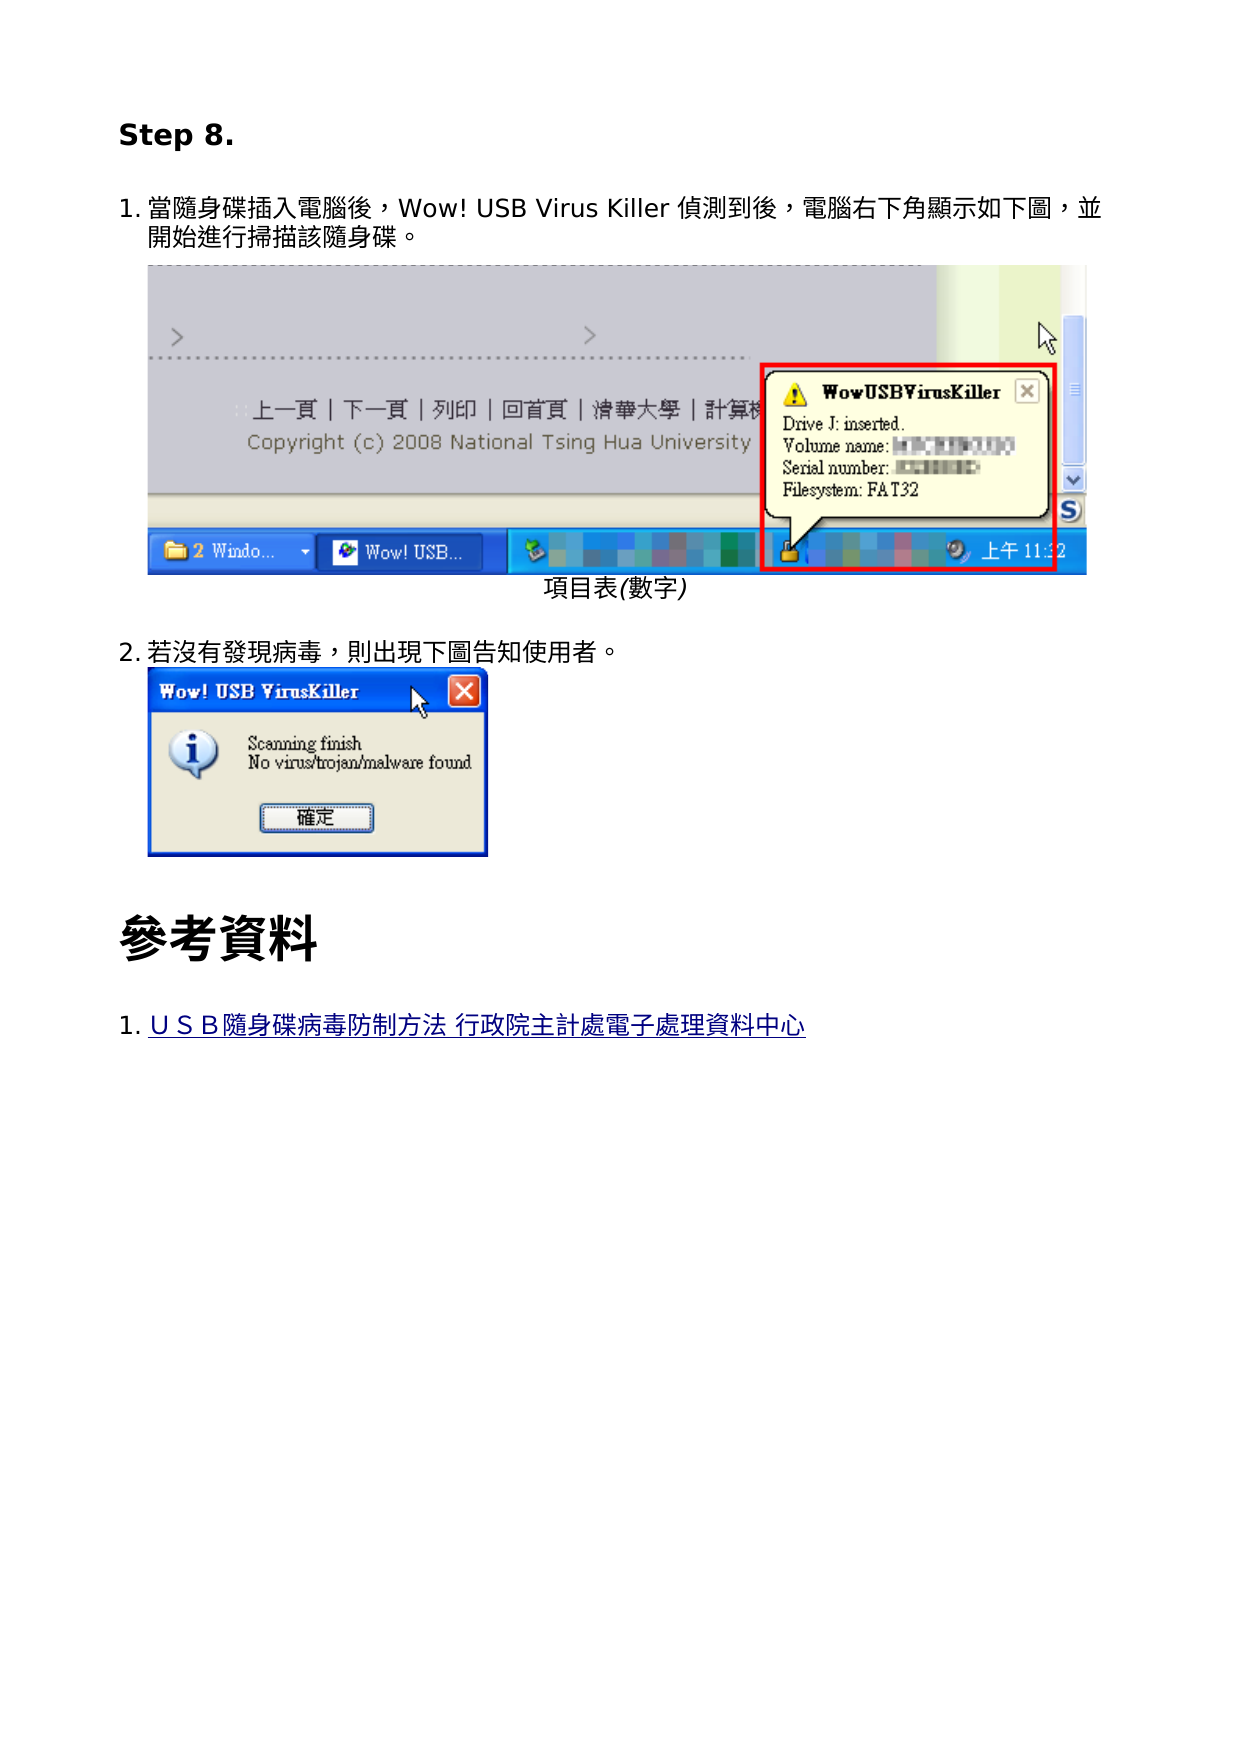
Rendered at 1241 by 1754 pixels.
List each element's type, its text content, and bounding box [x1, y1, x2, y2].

list 若沒有發現病毒，則出現下圖告知使用者。 [118, 638, 1122, 857]
list ＵＳＢ隨身碟病毒防制方法 行政院主計處電子處理資料中心 [118, 1011, 1122, 1041]
subtitle 參考資料 [118, 911, 1122, 969]
list 項目表(數字) [148, 575, 1087, 603]
picture [147, 667, 489, 857]
picture [147, 265, 1087, 575]
subtitle Step 8. [118, 118, 1122, 152]
list 當隨身碟插入電腦後，Wow! USB Virus Killer 偵測到後，電腦右下角顯示如下圖，並開始進行掃描該隨身碟。 [118, 194, 1122, 638]
